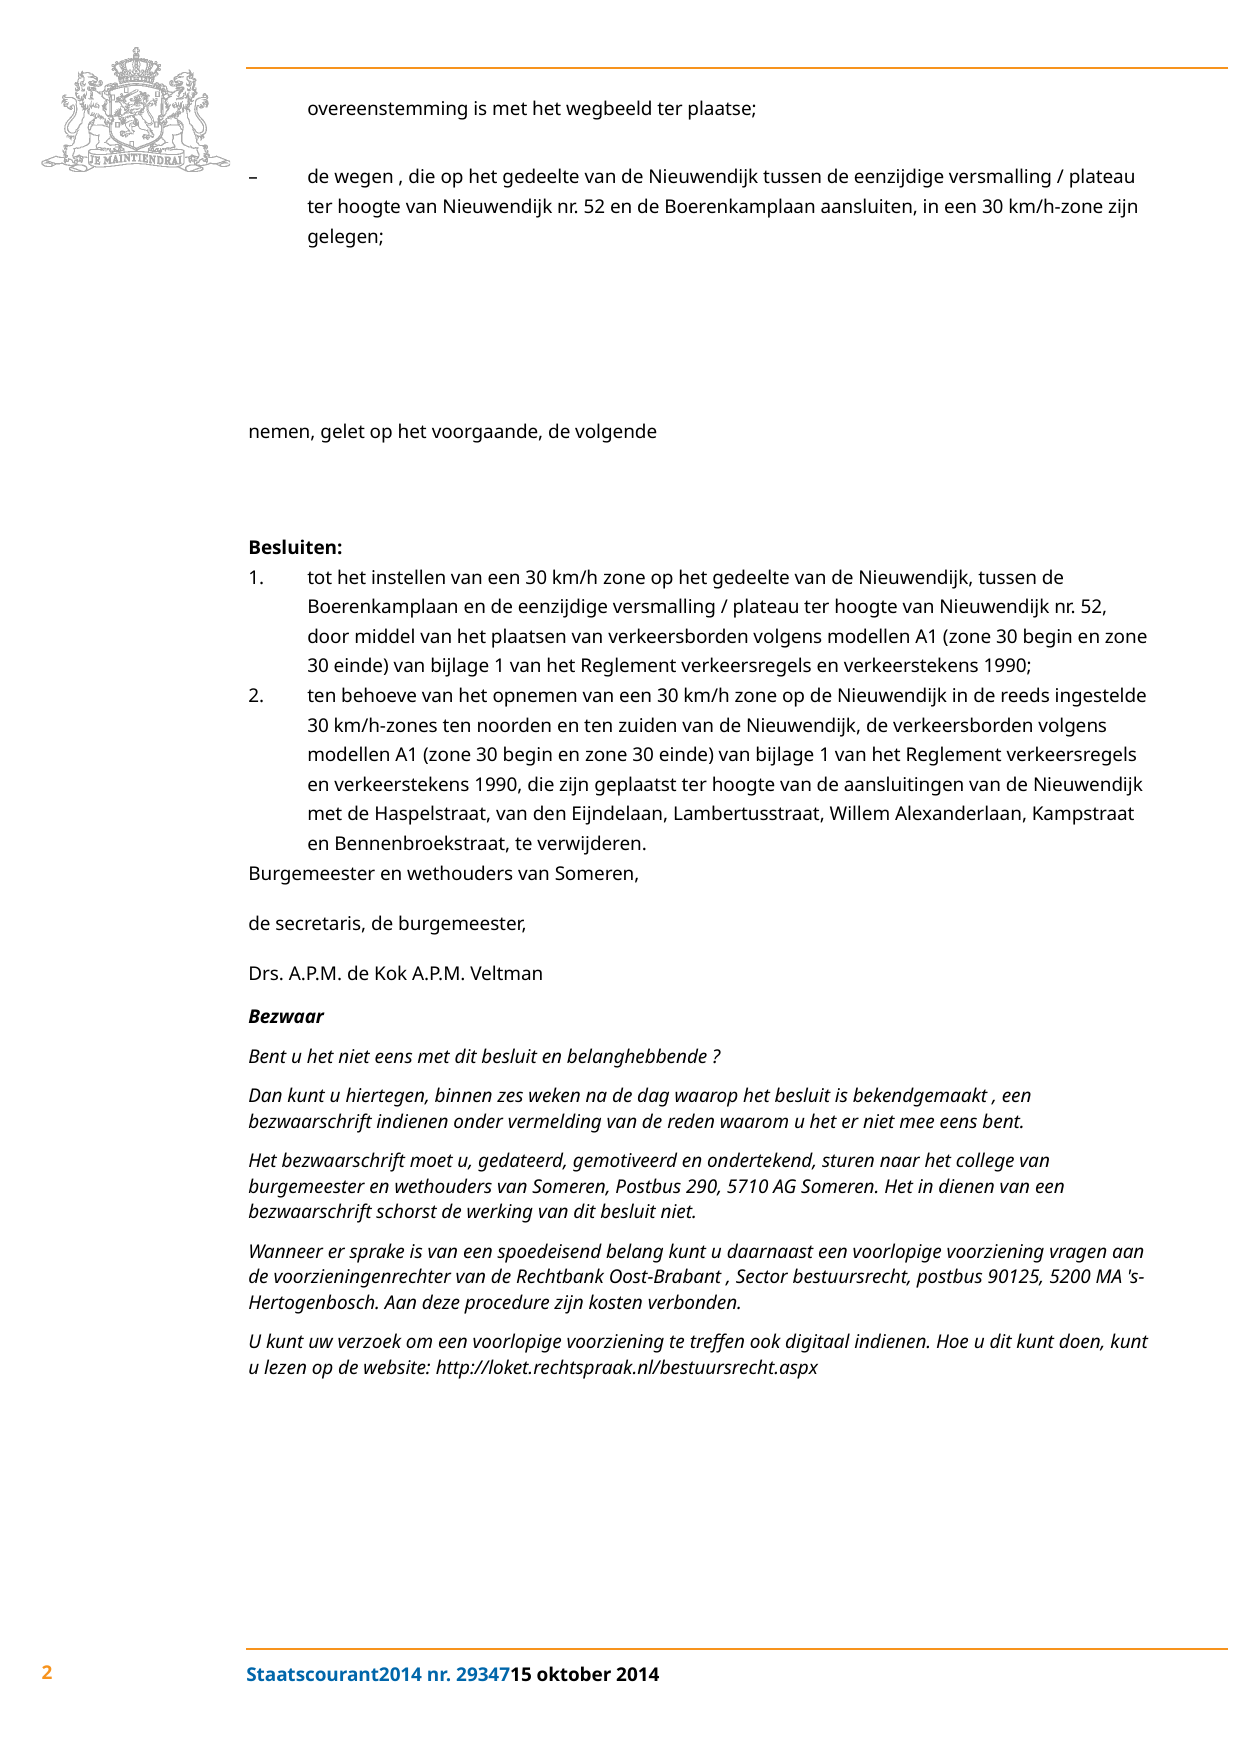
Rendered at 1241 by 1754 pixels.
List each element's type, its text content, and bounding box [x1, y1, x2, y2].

text Burgemeester en wethouders van Someren, [248, 860, 1152, 885]
picture [41, 47, 231, 172]
text Het bezwaarschrift moet u, gedateerd, gemotiveerd en ondertekend, sturen naar het college van burgemeester en wethouders van Someren, Postbus 290, 5710 AG Someren. Het in dienen van een bezwaarschrift schorst de werking van dit besluit niet. [248, 1147, 1152, 1224]
text nemen, gelet op het voorgaande, de volgende [248, 418, 1152, 443]
list ten behoeve van het opnemen van een 30 km/h zone op de Nieuwendijk in de reeds ingestelde 30 km/h-zones ten noorden en ten zuiden van de Nieuwendijk, de verkeersborden volgens modellen A1 (zone 30 begin en zone 30 einde) van bijlage 1 van het Reglement verkeersregels en verkeerstekens 1990, die zijn geplaatst ter hoogte van de aansluitingen van de Nieuwendijk met de Haspelstraat, van den Eijndelaan, Lambertusstraat, Willem Alexanderlaan, Kampstraat en Bennenbroekstraat, te verwijderen. [248, 682, 1152, 856]
list overeenstemming is met het wegbeeld ter plaatse; [248, 95, 1152, 121]
text Besluiten: [248, 534, 1152, 560]
text Drs. A.P.M. de Kok A.P.M. Veltman [248, 961, 1152, 986]
text Bezwaar [248, 1004, 1152, 1029]
text U kunt uw verzoek om een voorlopige voorziening te treffen ook digitaal indienen. Hoe u dit kunt doen, kunt u lezen op de website: http://loket.rechtspraak.nl/bestuursrecht.aspx [248, 1329, 1152, 1380]
list tot het instellen van een 30 km/h zone op het gedeelte van de Nieuwendijk, tussen de Boerenkamplaan en de eenzijdige versmalling / plateau ter hoogte van Nieuwendijk nr. 52, door middel van het plaatsen van verkeersborden volgens modellen A1 (zone 30 begin en zone 30 einde) van bijlage 1 van het Reglement verkeersregels en verkeerstekens 1990; [248, 564, 1152, 678]
text Dan kunt u hiertegen, binnen zes weken na de dag waarop het besluit is bekendgemaakt , een bezwaarschrift indienen onder vermelding van de reden waarom u het er niet mee eens bent. [248, 1082, 1152, 1134]
text Wanneer er sprake is van een spoedeisend belang kunt u daarnaast een voorlopige voorziening vragen aan de voorzieningenrechter van de Rechtbank Oost-Brabant , Sector bestuursrecht, postbus 90125, 5200 MA 's-Hertogenbosch. Aan deze procedure zijn kosten verbonden. [248, 1238, 1152, 1315]
list de wegen , die op het gedeelte van de Nieuwendijk tussen de eenzijdige versmalling / plateau ter hoogte van Nieuwendijk nr. 52 en de Boerenkamplaan aansluiten, in een 30 km/h-zone zijn gelegen; [248, 164, 1152, 248]
text Bent u het niet eens met dit besluit en belanghebbende ? [248, 1043, 1152, 1069]
text de secretaris, de burgemeester, [248, 910, 1152, 936]
